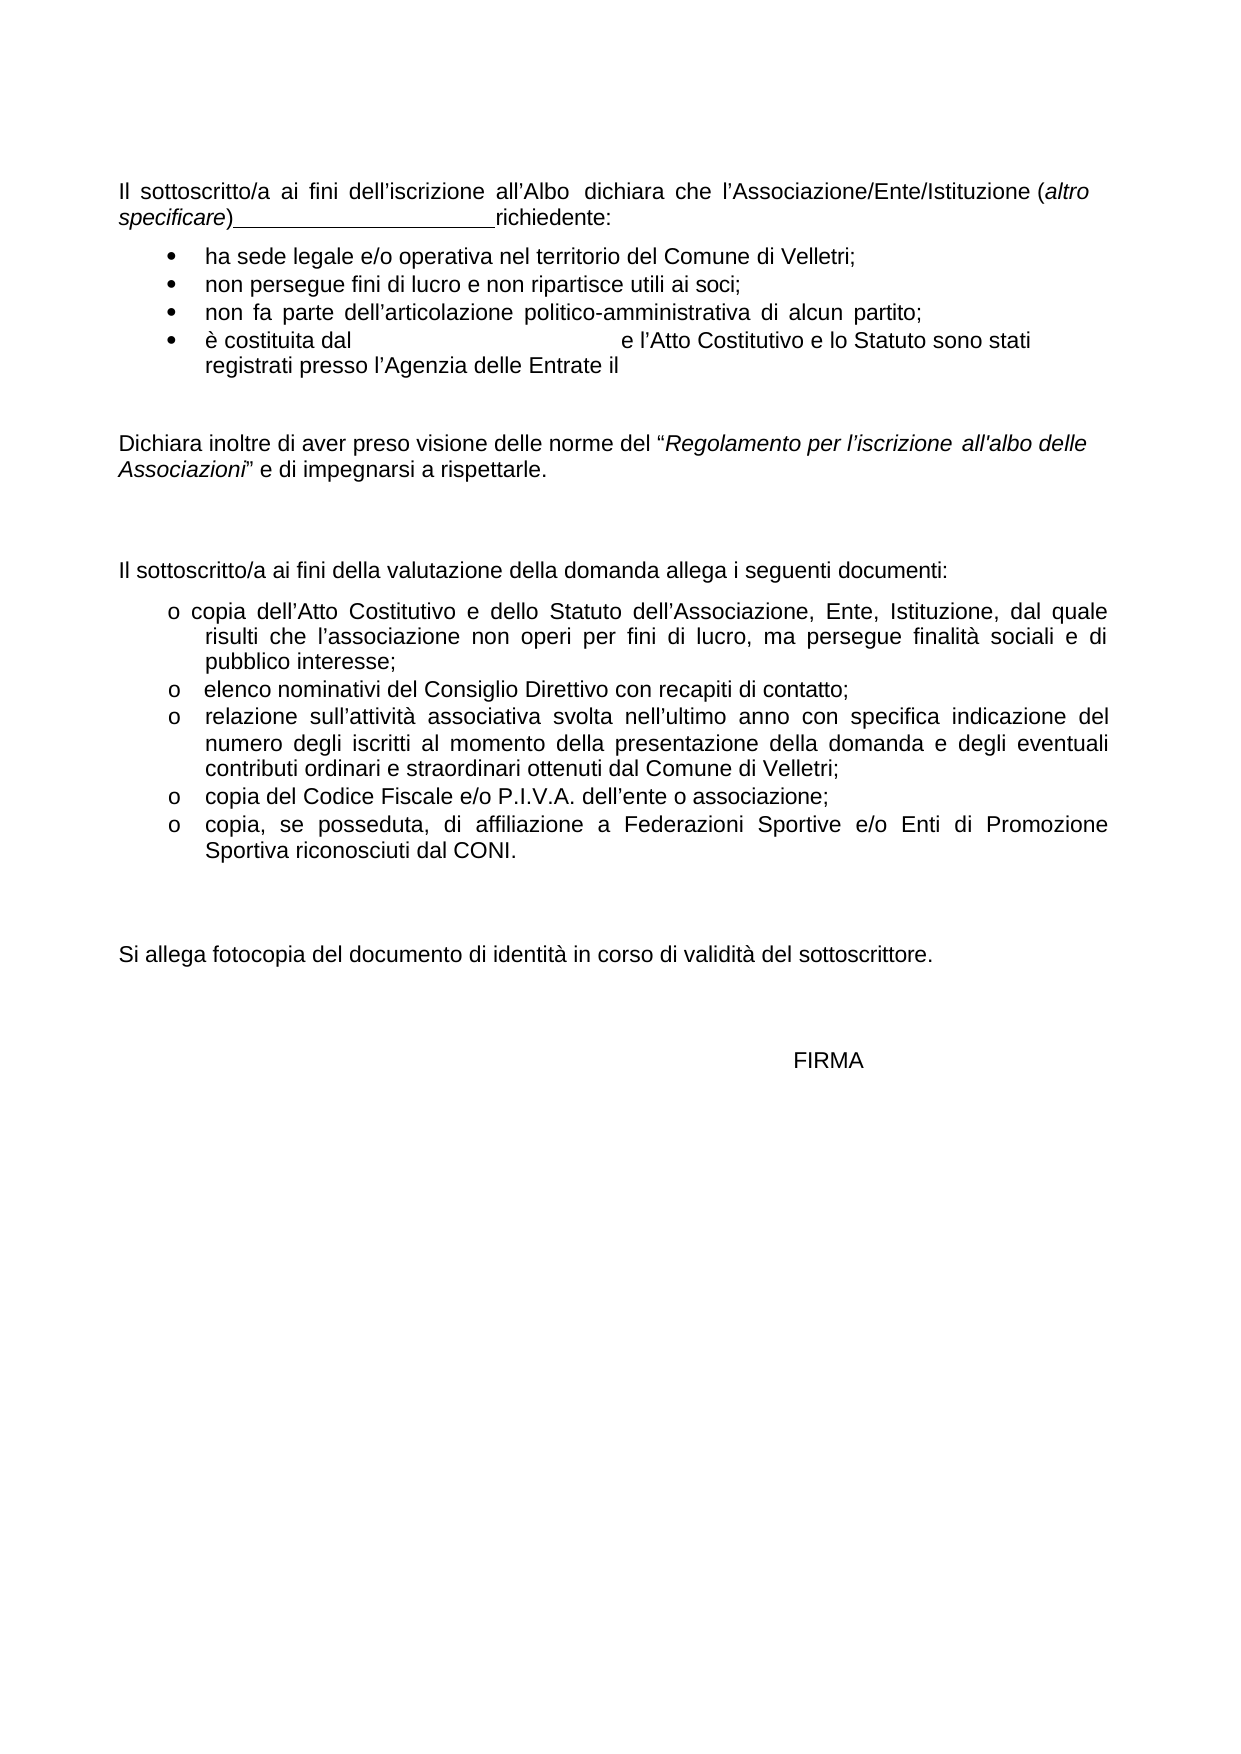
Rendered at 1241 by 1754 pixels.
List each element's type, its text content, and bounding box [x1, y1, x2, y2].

list elenco nominativi del Consiglio Direttivo con recapiti di contatto; [167, 675, 1137, 703]
list ha sede legale e/o operativa nel territorio del Comune di Velletri; [167, 242, 1137, 270]
list copia del Codice Fiscale e/o P.I.V.A. dell’ente o associazione; [167, 782, 1137, 810]
text Si allega fotocopia del documento di identità in corso di validità del sottoscrittore. [118, 941, 1137, 968]
list relazione sull’attività associativa svolta nell’ultimo anno con specifica indicazione del numero degli iscritti al momento della presentazione della domanda e degli eventuali contributi ordinari e straordinari ottenuti dal Comune di Velletri; [167, 703, 1110, 782]
list non persegue fini di lucro e non ripartisce utili ai soci; [167, 270, 1137, 298]
text Il sottoscritto/a ai fini dell’iscrizione all’Albo dichiara che l’Associazione/Ente/Istituzione (altro specificare) richiedente: [118, 178, 1121, 231]
text Il sottoscritto/a ai fini della valutazione della domanda allega i seguenti documenti: [118, 557, 1137, 583]
text o copia dell’Atto Costitutivo e dello Statuto dell’Associazione, Ente, Istituzione, dal quale risulti che l’associazione non operi per fini di lucro, ma persegue finalità sociali e di pubblico interesse; [167, 598, 1109, 674]
list non fa parte dell’articolazione politico-amministrativa di alcun partito; [167, 299, 1137, 325]
text FIRMA [118, 1047, 1137, 1073]
text Dichiara inoltre di aver preso visione delle norme del “Regolamento per l’iscrizione all'albo delle Associazioni” e di impegnarsi a rispettarle. [118, 430, 1137, 483]
list è costituita dal e l’Atto Costitutivo e lo Statuto sono stati registrati presso l’Agenzia delle Entrate il [167, 327, 1032, 378]
list copia, se posseduta, di affiliazione a Federazioni Sportive e/o Enti di Promozione Sportiva riconosciuti dal CONI. [167, 811, 1109, 863]
